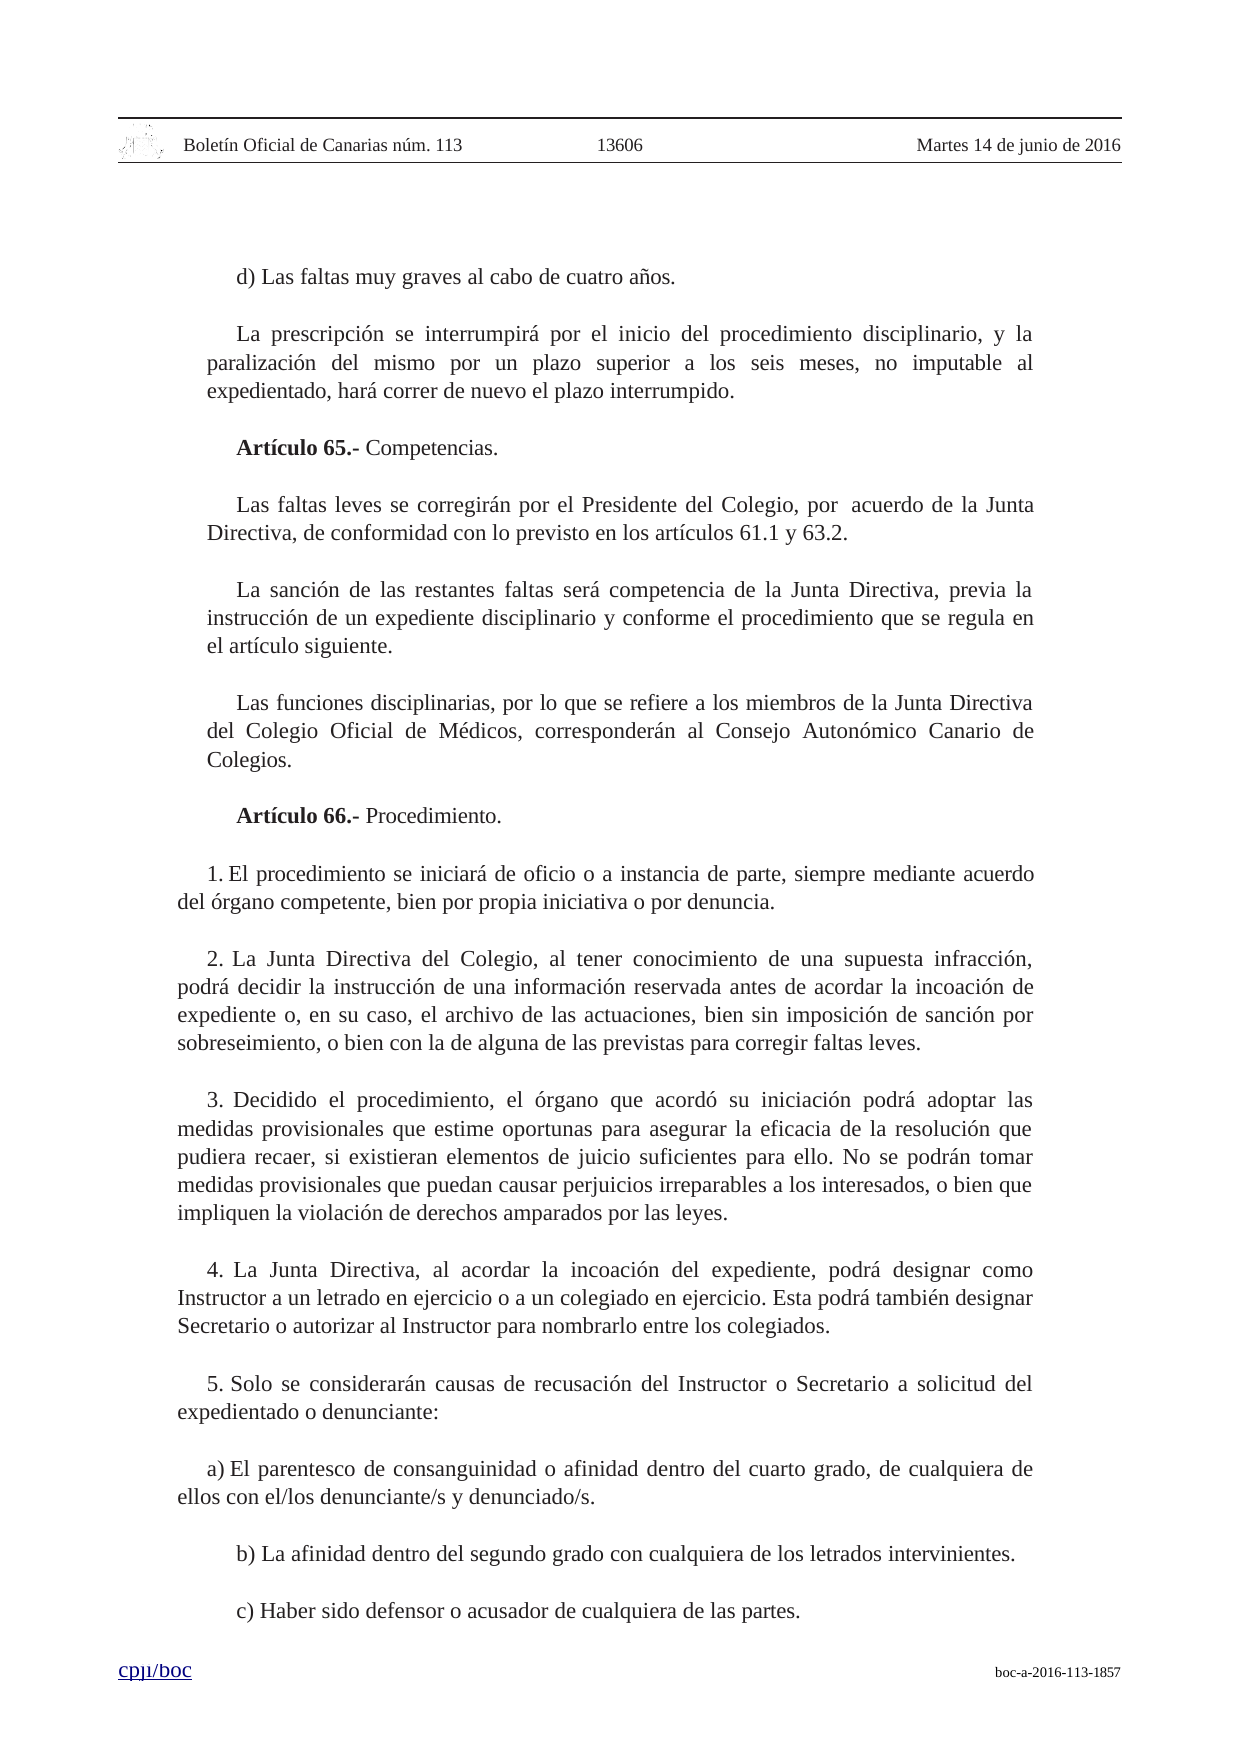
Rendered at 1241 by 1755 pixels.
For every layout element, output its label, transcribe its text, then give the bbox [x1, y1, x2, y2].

list Haber sido defensor o acusador de cualquiera de las partes. [236, 1597, 1063, 1623]
text La prescripción se interrumpirá por el inicio del procedimiento disciplinario, y la paralización del mismo por un plazo superior a los seis meses, no imputable al expedientado, hará correr de nuevo el plazo interrumpido. [207, 321, 1034, 403]
text La sanción de las restantes faltas será competencia de la Junta Directiva, previa la instrucción de un expediente disciplinario y conforme el procedimiento que se regula en el artículo siguiente. [207, 576, 1034, 659]
list La Junta Directiva, al acordar la incoación del expediente, podrá designar como Instructor a un letrado en ejercicio o a un colegiado en ejercicio. Esta podrá también designar Secretario o autorizar al Instructor para nombrarlo entre los colegiados. [177, 1256, 1034, 1339]
list La afinidad dentro del segundo grado con cualquiera de los letrados intervinientes. [236, 1540, 1063, 1566]
list El parentesco de consanguinidad o afinidad dentro del cuarto grado, de cualquiera de ellos con el/los denunciante/s y denunciado/s. [177, 1455, 1034, 1509]
text Las funciones disciplinarias, por lo que se refiere a los miembros de la Junta Directiva del Colegio Oficial de Médicos, corresponderán al Consejo Autonómico Canario de Colegios. [207, 689, 1034, 772]
list Solo se considerarán causas de recusación del Instructor o Secretario a solicitud del expedientado o denunciante: [177, 1369, 1034, 1424]
list El procedimiento se iniciará de oficio o a instancia de parte, siempre mediante acuerdo del órgano competente, bien por propia iniciativa o por denuncia. [177, 860, 1034, 914]
text Las faltas leves se corregirán por el Presidente del Colegio, por acuerdo de la Junta Directiva, de conformidad con lo previsto en los artículos 61.1 y 63.2. [207, 491, 1034, 545]
list Las faltas muy graves al cabo de cuatro años. [236, 263, 1063, 290]
text Artículo 66.- Procedimiento. [236, 803, 1063, 829]
list Decidido el procedimiento, el órgano que acordó su iniciación podrá adoptar las medidas provisionales que estime oportunas para asegurar la eficacia de la resolución que pudiera recaer, si existieran elementos de juicio suficientes para ello. No se podrán tomar medidas provisionales que puedan causar perjuicios irreparables a los interesados, o bien que impliquen la violación de derechos amparados por las leyes. [177, 1086, 1034, 1225]
list La Junta Directiva del Colegio, al tener conocimiento de una supuesta infracción, podrá decidir la instrucción de una información reservada antes de acordar la incoación de expediente o, en su caso, el archivo de las actuaciones, bien sin imposición de sanción por sobreseimiento, o bien con la de alguna de las previstas para corregir faltas leves. [177, 945, 1034, 1056]
text Artículo 65.- Competencias. [236, 434, 1063, 460]
